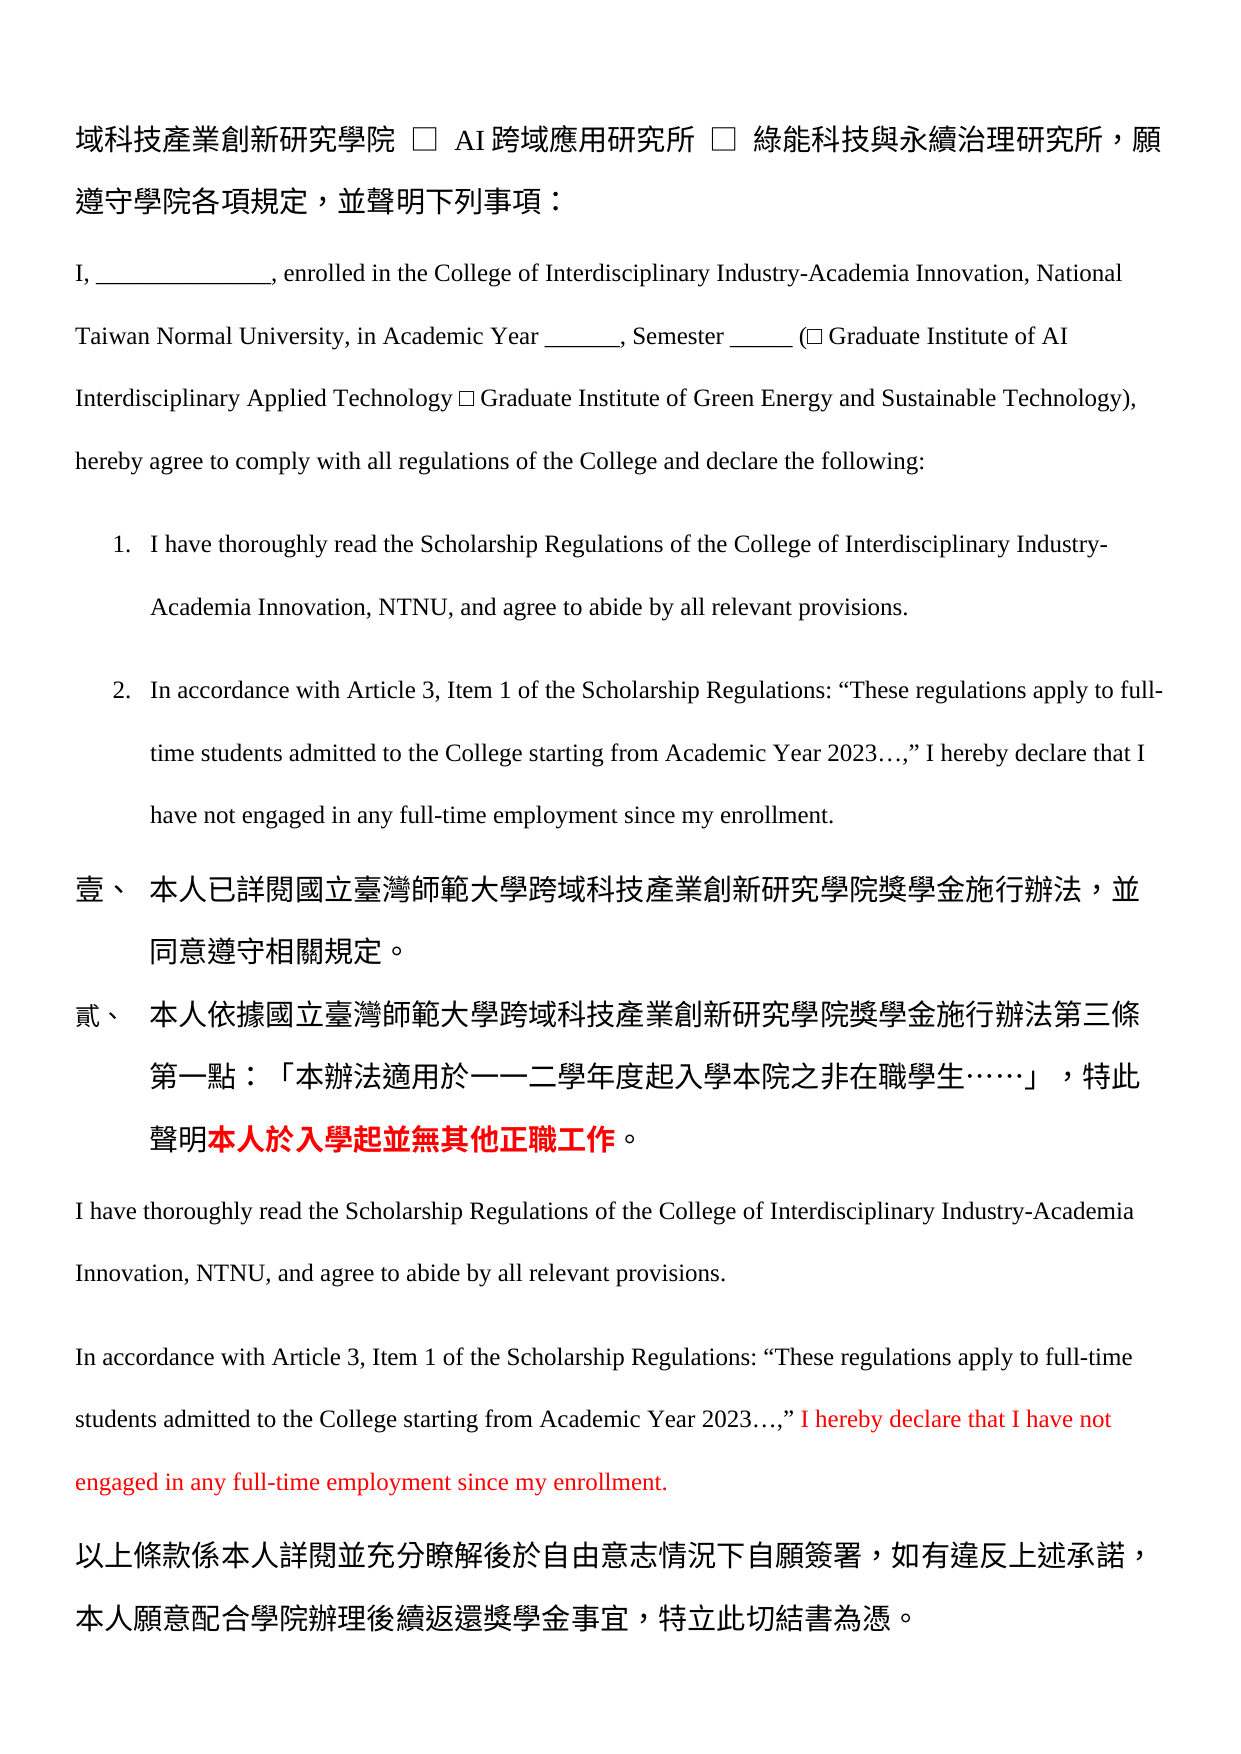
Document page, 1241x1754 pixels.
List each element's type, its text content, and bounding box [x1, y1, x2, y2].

list In accordance with Article 3, Item 1 of the Scholarship Regulations: “These regulations apply to full-time students admitted to the College starting from Academic Year 2023…,” I hereby declare that I have not engaged in any full-time employment since my enrollment. [112, 648, 1165, 835]
text I have thoroughly read the Scholarship Regulations of the College of Interdisciplinary Industry-Academia Innovation, NTNU, and agree to abide by all relevant provisions. [75, 1169, 1165, 1294]
list 本人已詳閱國立臺灣師範大學跨域科技產業創新研究學院獎學金施行辦法，並同意遵守相關規定。 [75, 846, 1165, 971]
text 以上條款係本人詳閱並充分瞭解後於自由意志情況下自願簽署，如有違反上述承諾，本人願意配合學院辦理後續返還獎學金事宜，特立此切結書為憑。 [75, 1512, 1165, 1637]
text 域科技產業創新研究學院 □ AI跨域應用研究所 □ 綠能科技與永續治理研究所，願遵守學院各項規定，並聲明下列事項： [75, 96, 1165, 221]
list I have thoroughly read the Scholarship Regulations of the College of Interdisciplinary Industry-Academia Innovation, NTNU, and agree to abide by all relevant provisions. [112, 502, 1165, 627]
list 本人依據國立臺灣師範大學跨域科技產業創新研究學院獎學金施行辦法第三條第一點：「本辦法適用於一一二學年度起入學本院之非在職學生……」，特此聲明本人於入學起並無其他正職工作。 [75, 971, 1165, 1158]
text In accordance with Article 3, Item 1 of the Scholarship Regulations: “These regulations apply to full-time students admitted to the College starting from Academic Year 2023…,” I hereby declare that I have not engaged in any full-time employment since my enrollment. [75, 1314, 1165, 1502]
text I, ______________, enrolled in the College of Interdisciplinary Industry-Academia Innovation, National Taiwan Normal University, in Academic Year ______, Semester _____ (□ Graduate Institute of AI Interdisciplinary Applied Technology □ Graduate Institute of Green Energy and Sustainable Technology), hereby agree to comply with all regulations of the College and declare the following: [75, 231, 1165, 481]
